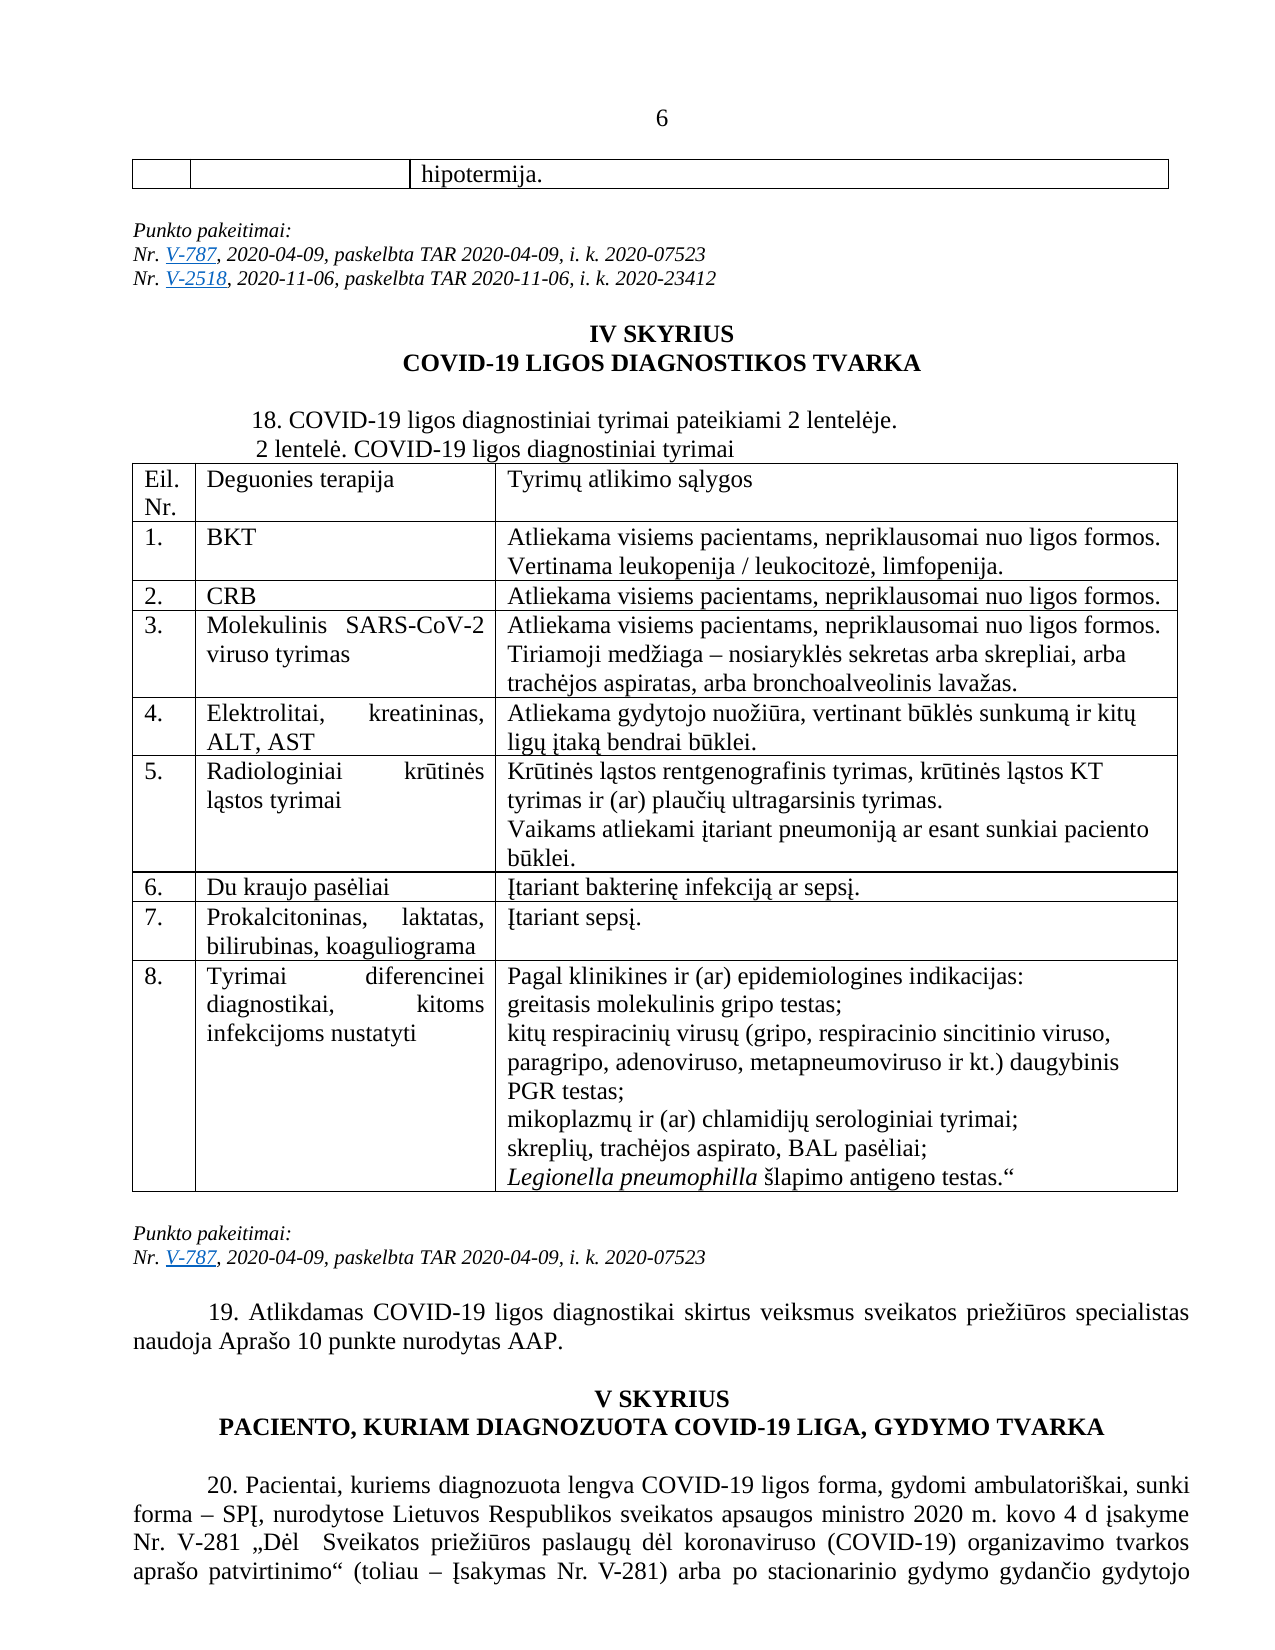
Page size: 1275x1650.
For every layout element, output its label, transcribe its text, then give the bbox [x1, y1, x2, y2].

table_cell 3. [133, 611, 195, 697]
table_header Tyrimų atlikimo sąlygos [496, 464, 1177, 521]
table_cell CRB [196, 581, 495, 609]
text 18. COVID-19 ligos diagnostiniai tyrimai pateikiami 2 lentelėje. [176, 405, 1161, 434]
table_cell Atliekama gydytojo nuožiūra, vertinant būklės sunkumą ir kitų ligų įtaką bendrai būklei. [496, 698, 1177, 755]
table_cell 1. [133, 522, 195, 580]
table_cell 7. [133, 902, 195, 960]
table_header Eil. Nr. [133, 464, 195, 521]
table_cell hipotermija. [411, 160, 1168, 188]
table_cell 4. [133, 698, 195, 755]
text Nr. V-787, 2020-04-09, paskelbta TAR 2020-04-09, i. k. 2020-07523 [133, 242, 1191, 266]
text Punkto pakeitimai: [133, 1221, 1191, 1245]
table_cell Krūtinės ląstos rentgenografinis tyrimas, krūtinės ląstos KT tyrimas ir (ar) plaučių ultragarsinis tyrimas. Vaikams atliekami įtariant pneumoniją ar esant sunkiai paciento būklei. [496, 756, 1177, 871]
table_cell [133, 160, 190, 188]
table_cell BKT [196, 522, 495, 580]
text Punkto pakeitimai: [133, 218, 1191, 242]
text V SKYRIUS [133, 1384, 1191, 1412]
table_header Deguonies terapija [196, 464, 495, 521]
table_cell Atliekama visiems pacientams, nepriklausomai nuo ligos formos. Vertinama leukopenija / leukocitozė, limfopenija. [496, 522, 1177, 580]
table_cell Atliekama visiems pacientams, nepriklausomai nuo ligos formos. Tiriamoji medžiaga – nosiaryklės sekretas arba skrepliai, arba trachėjos aspiratas, arba bronchoalveolinis lavažas. [496, 611, 1177, 697]
text Nr. V-787, 2020-04-09, paskelbta TAR 2020-04-09, i. k. 2020-07523 [133, 1245, 1191, 1269]
text PACIENTO, KURIAM DIAGNOZUOTA COVID-19 LIGA, GYDYMO TVARKA [133, 1412, 1191, 1441]
text 2 lentelė. COVID-19 ligos diagnostiniai tyrimai [133, 434, 1191, 463]
text COVID-19 ligos DIAGNOSTIKOS TVARKA [133, 348, 1191, 376]
text 19. Atlikdamas COVID-19 ligos diagnostikai skirtus veiksmus sveikatos priežiūros specialistas naudoja Aprašo 10 punkte nurodytas AAP. [133, 1297, 1191, 1355]
table_cell 5. [133, 756, 195, 871]
table_cell Elektrolitai, kreatininas, ALT, AST [196, 698, 495, 755]
table_cell 8. [133, 961, 195, 1191]
table_cell Du kraujo pasėliai [196, 873, 495, 901]
text IV SKYRIUS [133, 319, 1191, 348]
table_cell Tyrimai diferencinei diagnostikai, kitoms infekcijoms nustatyti [196, 961, 495, 1191]
table_cell Molekulinis SARS-CoV-2 viruso tyrimas [196, 611, 495, 697]
table_cell Įtariant bakterinę infekciją ar sepsį. [496, 873, 1177, 901]
table_cell Prokalcitoninas, laktatas, bilirubinas, koaguliograma [196, 902, 495, 960]
table_cell Pagal klinikines ir (ar) epidemiologines indikacijas: greitasis molekulinis gripo testas; kitų respiracinių virusų (gripo, respiracinio sincitinio viruso, paragripo, adenoviruso, metapneumoviruso ir kt.) daugybinis PGR testas; mikoplazmų ir (ar) chlamidijų serologiniai tyrimai; skreplių, trachėjos aspirato, BAL pasėliai; Legionella pneumophilla šlapimo antigeno testas.“ [496, 961, 1177, 1191]
table_cell Įtariant sepsį. [496, 902, 1177, 960]
text Nr. V-2518, 2020-11-06, paskelbta TAR 2020-11-06, i. k. 2020-23412 [133, 266, 1191, 290]
table_cell 6. [133, 873, 195, 901]
table_cell [191, 160, 409, 188]
table_cell Radiologiniai krūtinės ląstos tyrimai [196, 756, 495, 871]
text 20. Pacientai, kuriems diagnozuota lengva COVID-19 ligos forma, gydomi ambulatoriškai, sunki forma – SPĮ, nurodytose Lietuvos Respublikos sveikatos apsaugos ministro 2020 m. kovo 4 d įsakyme Nr. V-281 „Dėl Sveikatos priežiūros paslaugų dėl koronaviruso (COVID-19) organizavimo tvarkos aprašo patvirtinimo“ (toliau – Įsakymas Nr. V-281) arba po stacionarinio gydymo gydančio gydytojo [133, 1470, 1191, 1585]
table_cell Atliekama visiems pacientams, nepriklausomai nuo ligos formos. [496, 581, 1177, 609]
table_cell 2. [133, 581, 195, 609]
